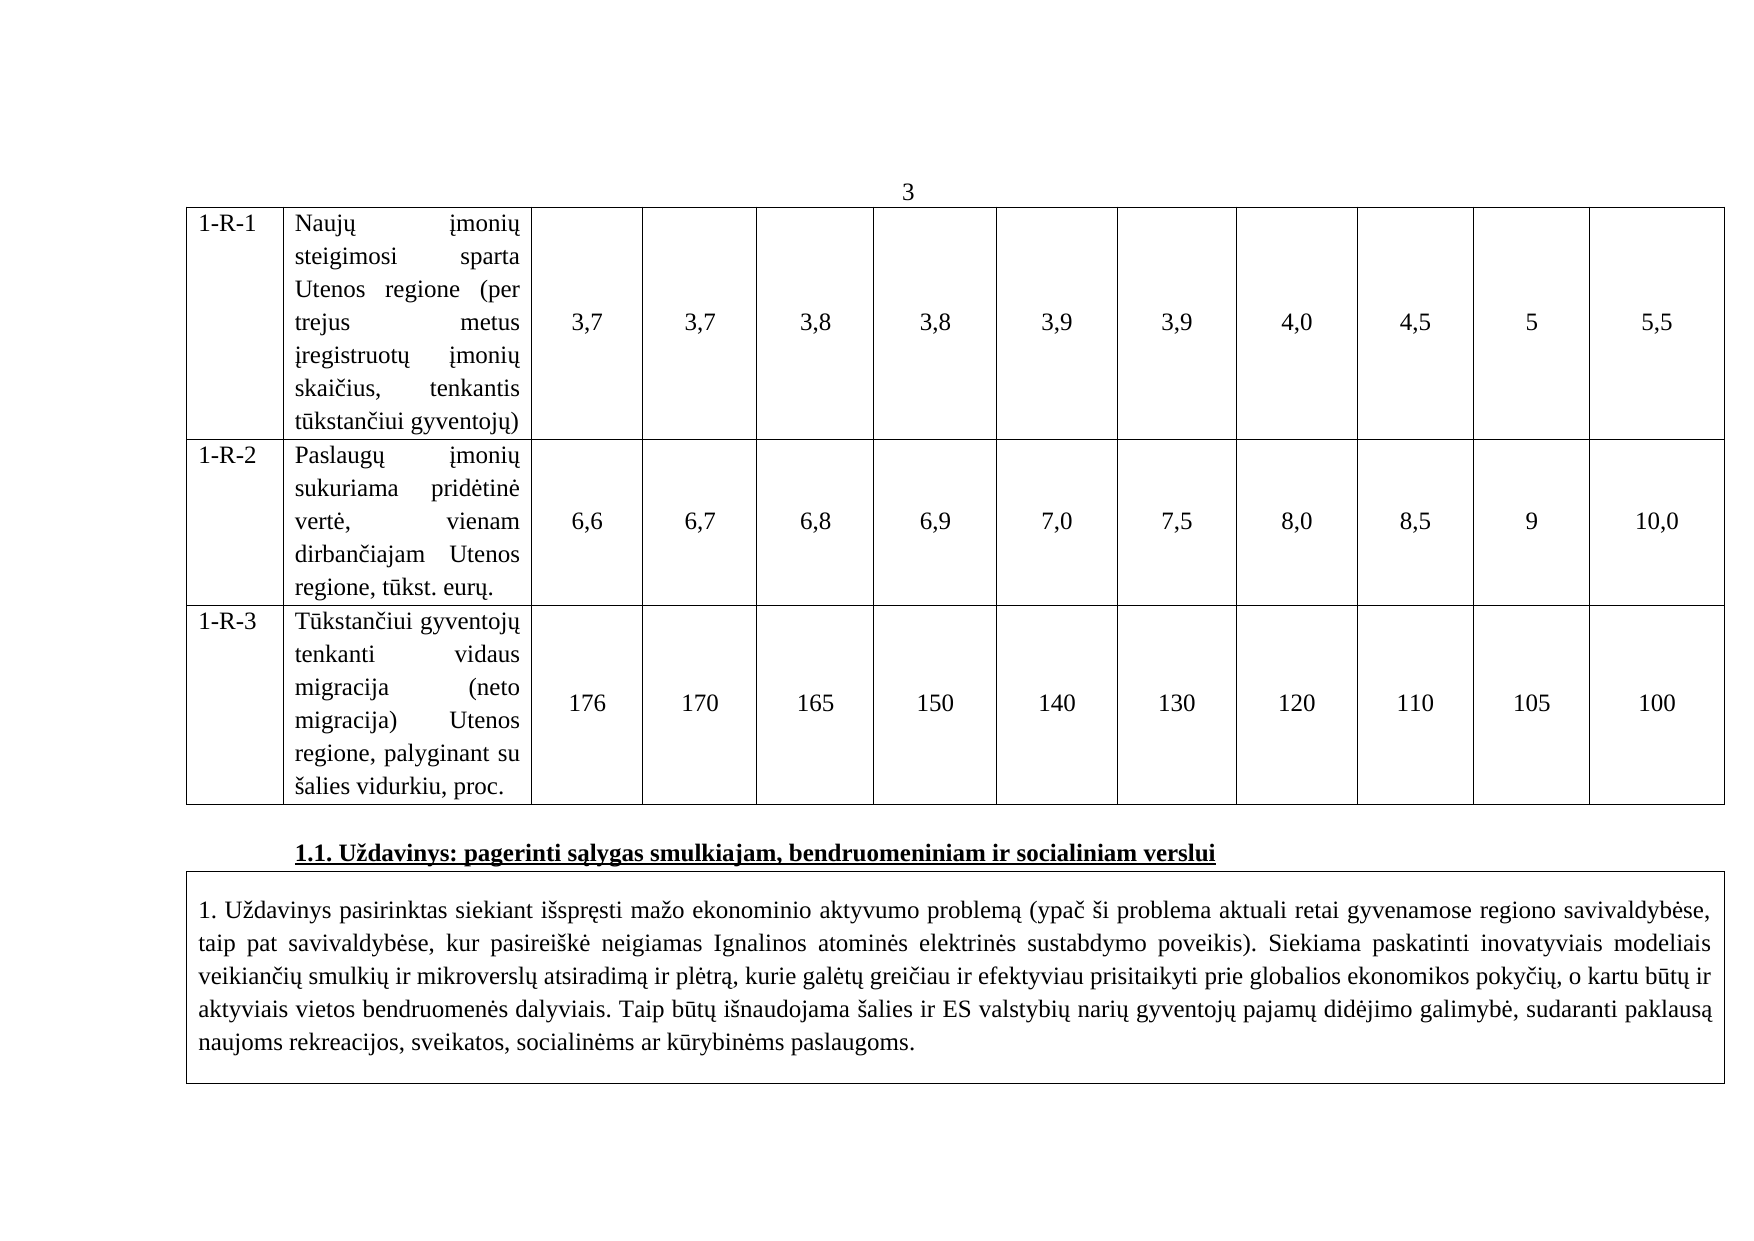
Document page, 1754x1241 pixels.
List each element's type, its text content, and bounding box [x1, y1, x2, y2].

table_cell [1616, 838, 1724, 871]
table_cell [187, 838, 283, 871]
table_cell [1421, 805, 1520, 838]
table_cell 3,7 [643, 208, 756, 439]
table_cell 170 [643, 606, 756, 804]
table_cell 6,6 [532, 440, 642, 605]
table_cell 1-R-2 [187, 440, 283, 605]
table_cell [1616, 805, 1724, 838]
table_cell 6,7 [643, 440, 756, 605]
table_cell [992, 805, 1094, 838]
table_cell Tūkstančiui gyventojų tenkanti vidaus migracija (neto migracija) Utenos regione, palyginant su šalies vidurkiu, proc. [284, 606, 531, 804]
table_cell 4,0 [1237, 208, 1357, 439]
table_cell [283, 805, 531, 838]
table_cell 1. Uždavinys pasirinktas siekiant išspręsti mažo ekonominio aktyvumo problemą (ypač ši problema aktuali retai gyvenamose regiono savivaldybėse, taip pat savivaldybėse, kur pasireiškė neigiamas Ignalinos atominės elektrinės sustabdymo poveikis). Siekiama paskatinti inovatyviais modeliais veikiančių smulkių ir mikroverslų atsiradimą ir plėtrą, kurie galėtų greičiau ir efektyviau prisitaikyti prie globalios ekonomikos pokyčių, o kartu būtų ir aktyviais vietos bendruomenės dalyviais. Taip būtų išnaudojama šalies ir ES valstybių narių gyventojų pajamų didėjimo galimybė, sudaranti paklausą naujoms rekreacijos, sveikatos, socialinėms ar kūrybinėms paslaugoms. 2. Išanalizuotos trys uždavinio alternatyvos: „Pagerinti sąlygas smulkiajam, bendruomeniniam ir socialiniam verslui“; „Apleistų teritorijų ir pastatų pritaikymas verslo plėtrai“; „Atnaujinti susidėvėjusią miestų ir rajonų transporto, saugaus eismo, inžinerinę infrastruktūrą“. Įvertinus galimas skirtingas uždavinio įgyvendinimo priemones, daugiakriterinės analizės metodu buvo atrinkta uždavinio alternatyva, turinti mažiausią įgyvendinimo riziką ir didžiausią sąnaudų efektyvumą – „Pagerinti sąlygas smulkiajam, bendruomeniniam ir socialiniam verslui.“ 3. Uždaviniui priskirtas programos rezultatas: naujų įmonių steigimosi sparta Utenos regione (per trejus metus įregistruotų įmonių skaičius, tenkantis tūkstančiui gyventojų). [187, 872, 1724, 1083]
table_cell 165 [757, 606, 873, 804]
table_cell 7,5 [1118, 440, 1236, 605]
table_cell [1188, 805, 1292, 838]
table_cell [890, 805, 992, 838]
table_cell 5,5 [1590, 208, 1724, 439]
table_cell 130 [1118, 606, 1236, 804]
table_cell 6,9 [874, 440, 996, 605]
table_cell 3,8 [874, 208, 996, 439]
table_cell 10,0 [1590, 440, 1724, 605]
table_cell Paslaugų įmonių sukuriama pridėtinė vertė, vienam dirbančiajam Utenos regione, tūkst. eurų. [284, 440, 531, 605]
table_cell 120 [1237, 606, 1357, 804]
table_cell 100 [1590, 606, 1724, 804]
table_cell [187, 805, 283, 838]
table_cell 4,5 [1358, 208, 1473, 439]
table_cell [1520, 805, 1616, 838]
table_cell 1.1. Uždavinys: pagerinti sąlygas smulkiajam, bendruomeniniam ir socialiniam verslui [283, 838, 1616, 871]
table_cell 110 [1358, 606, 1473, 804]
table_cell 150 [874, 606, 996, 804]
table_cell [1094, 805, 1188, 838]
table_cell 6,8 [757, 440, 873, 605]
table_cell 140 [997, 606, 1117, 804]
table_cell 3,7 [532, 208, 642, 439]
table_cell [1292, 805, 1421, 838]
table_cell 1-R-1 [187, 208, 283, 439]
table_cell 8,5 [1358, 440, 1473, 605]
table_cell Naujų įmonių steigimosi sparta Utenos regione (per trejus metus įregistruotų įmonių skaičius, tenkantis tūkstančiui gyventojų) [284, 208, 531, 439]
table_cell 5 [1474, 208, 1589, 439]
table_cell 105 [1474, 606, 1589, 804]
table_cell 9 [1474, 440, 1589, 605]
table_cell [761, 805, 890, 838]
table_cell 3,9 [1118, 208, 1236, 439]
table_cell 1-R-3 [187, 606, 283, 804]
table_cell 7,0 [997, 440, 1117, 605]
table_cell 8,0 [1237, 440, 1357, 605]
table_cell 176 [532, 606, 642, 804]
table_cell 3,9 [997, 208, 1117, 439]
table_cell 3,8 [757, 208, 873, 439]
table_cell [531, 805, 761, 838]
